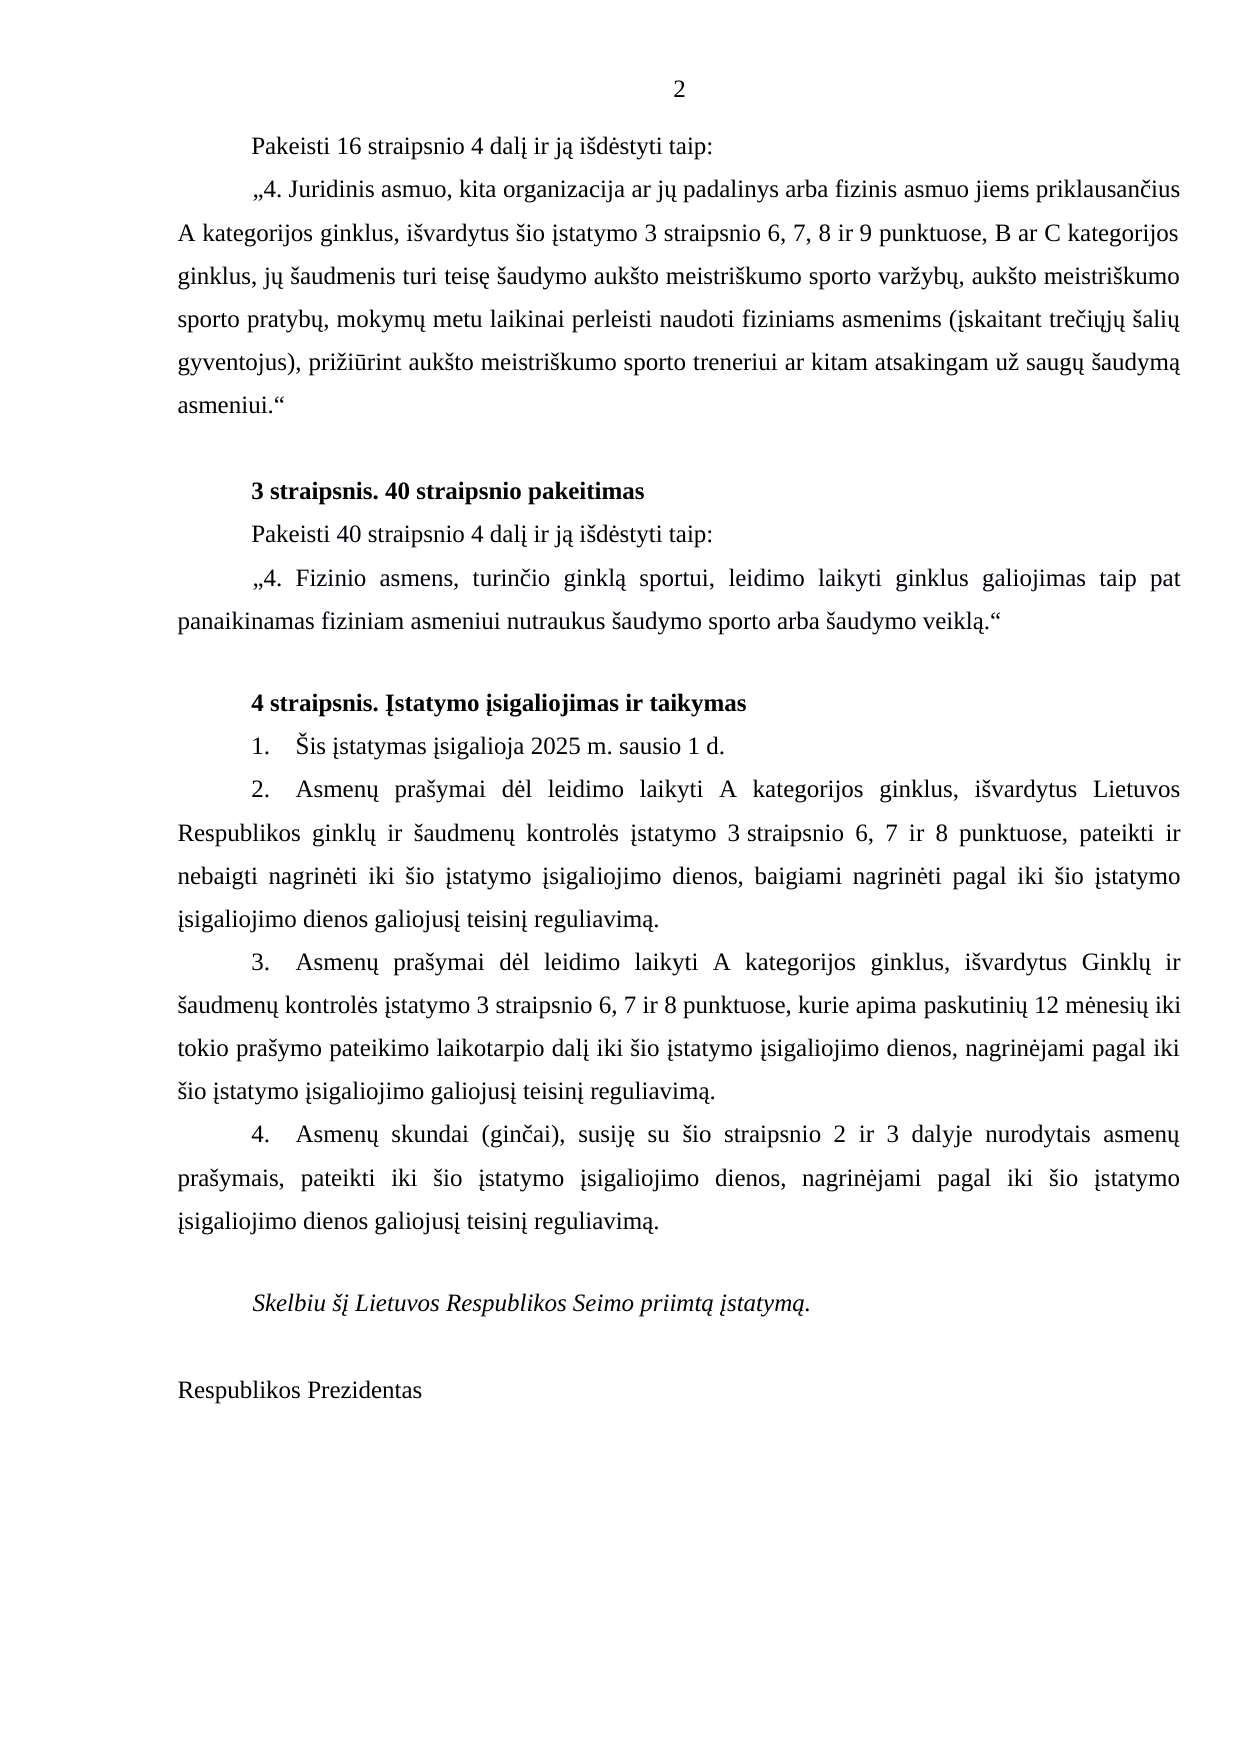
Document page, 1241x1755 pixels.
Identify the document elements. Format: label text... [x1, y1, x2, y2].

text Pakeisti 16 straipsnio 4 dalį ir ją išdėstyti taip: [177, 131, 1181, 160]
text 3 straipsnis. 40 straipsnio pakeitimas [177, 476, 1181, 505]
text Skelbiu šį Lietuvos Respublikos Seimo priimtą įstatymą. [177, 1288, 1181, 1317]
text 3. Asmenų prašymai dėl leidimo laikyti A kategorijos ginklus, išvardytus Ginklų ir šaudmenų kontrolės įstatymo 3 straipsnio 6, 7 ir 8 punktuose, kurie apima paskutinių 12 mėnesių iki tokio prašymo pateikimo laikotarpio dalį iki šio įstatymo įsigaliojimo dienos, nagrinėjami pagal iki šio įstatymo įsigaliojimo galiojusį teisinį reguliavimą. [177, 947, 1181, 1105]
text Respublikos Prezidentas [177, 1375, 1181, 1403]
text 4 straipsnis. Įstatymo įsigaliojimas ir taikymas [177, 688, 1181, 717]
text 2. Asmenų prašymai dėl leidimo laikyti A kategorijos ginklus, išvardytus Lietuvos Respublikos ginklų ir šaudmenų kontrolės įstatymo 3 straipsnio 6, 7 ir 8 punktuose, pateikti ir nebaigti nagrinėti iki šio įstatymo įsigaliojimo dienos, baigiami nagrinėti pagal iki šio įstatymo įsigaliojimo dienos galiojusį teisinį reguliavimą. [177, 774, 1181, 933]
text 1. Šis įstatymas įsigalioja 2025 m. sausio 1 d. [177, 731, 1181, 760]
text Pakeisti 40 straipsnio 4 dalį ir ją išdėstyti taip: [177, 519, 1181, 548]
text 4. Asmenų skundai (ginčai), susiję su šio straipsnio 2 ir 3 dalyje nurodytais asmenų prašymais, pateikti iki šio įstatymo įsigaliojimo dienos, nagrinėjami pagal iki šio įstatymo įsigaliojimo dienos galiojusį teisinį reguliavimą. [177, 1119, 1181, 1234]
text „4. Juridinis asmuo, kita organizacija ar jų padalinys arba fizinis asmuo jiems priklausančius A kategorijos ginklus, išvardytus šio įstatymo 3 straipsnio 6, 7, 8 ir 9 punktuose, B ar C kategorijos ginklus, jų šaudmenis turi teisę šaudymo aukšto meistriškumo sporto varžybų, aukšto meistriškumo sporto pratybų, mokymų metu laikinai perleisti naudoti fiziniams asmenims (įskaitant trečiųjų šalių gyventojus), prižiūrint aukšto meistriškumo sporto treneriui ar kitam atsakingam už saugų šaudymą asmeniui.“ [177, 174, 1181, 419]
text „4. Fizinio asmens, turinčio ginklą sportui, leidimo laikyti ginklus galiojimas taip pat panaikinamas fiziniam asmeniui nutraukus šaudymo sporto arba šaudymo veiklą.“ [177, 563, 1181, 634]
